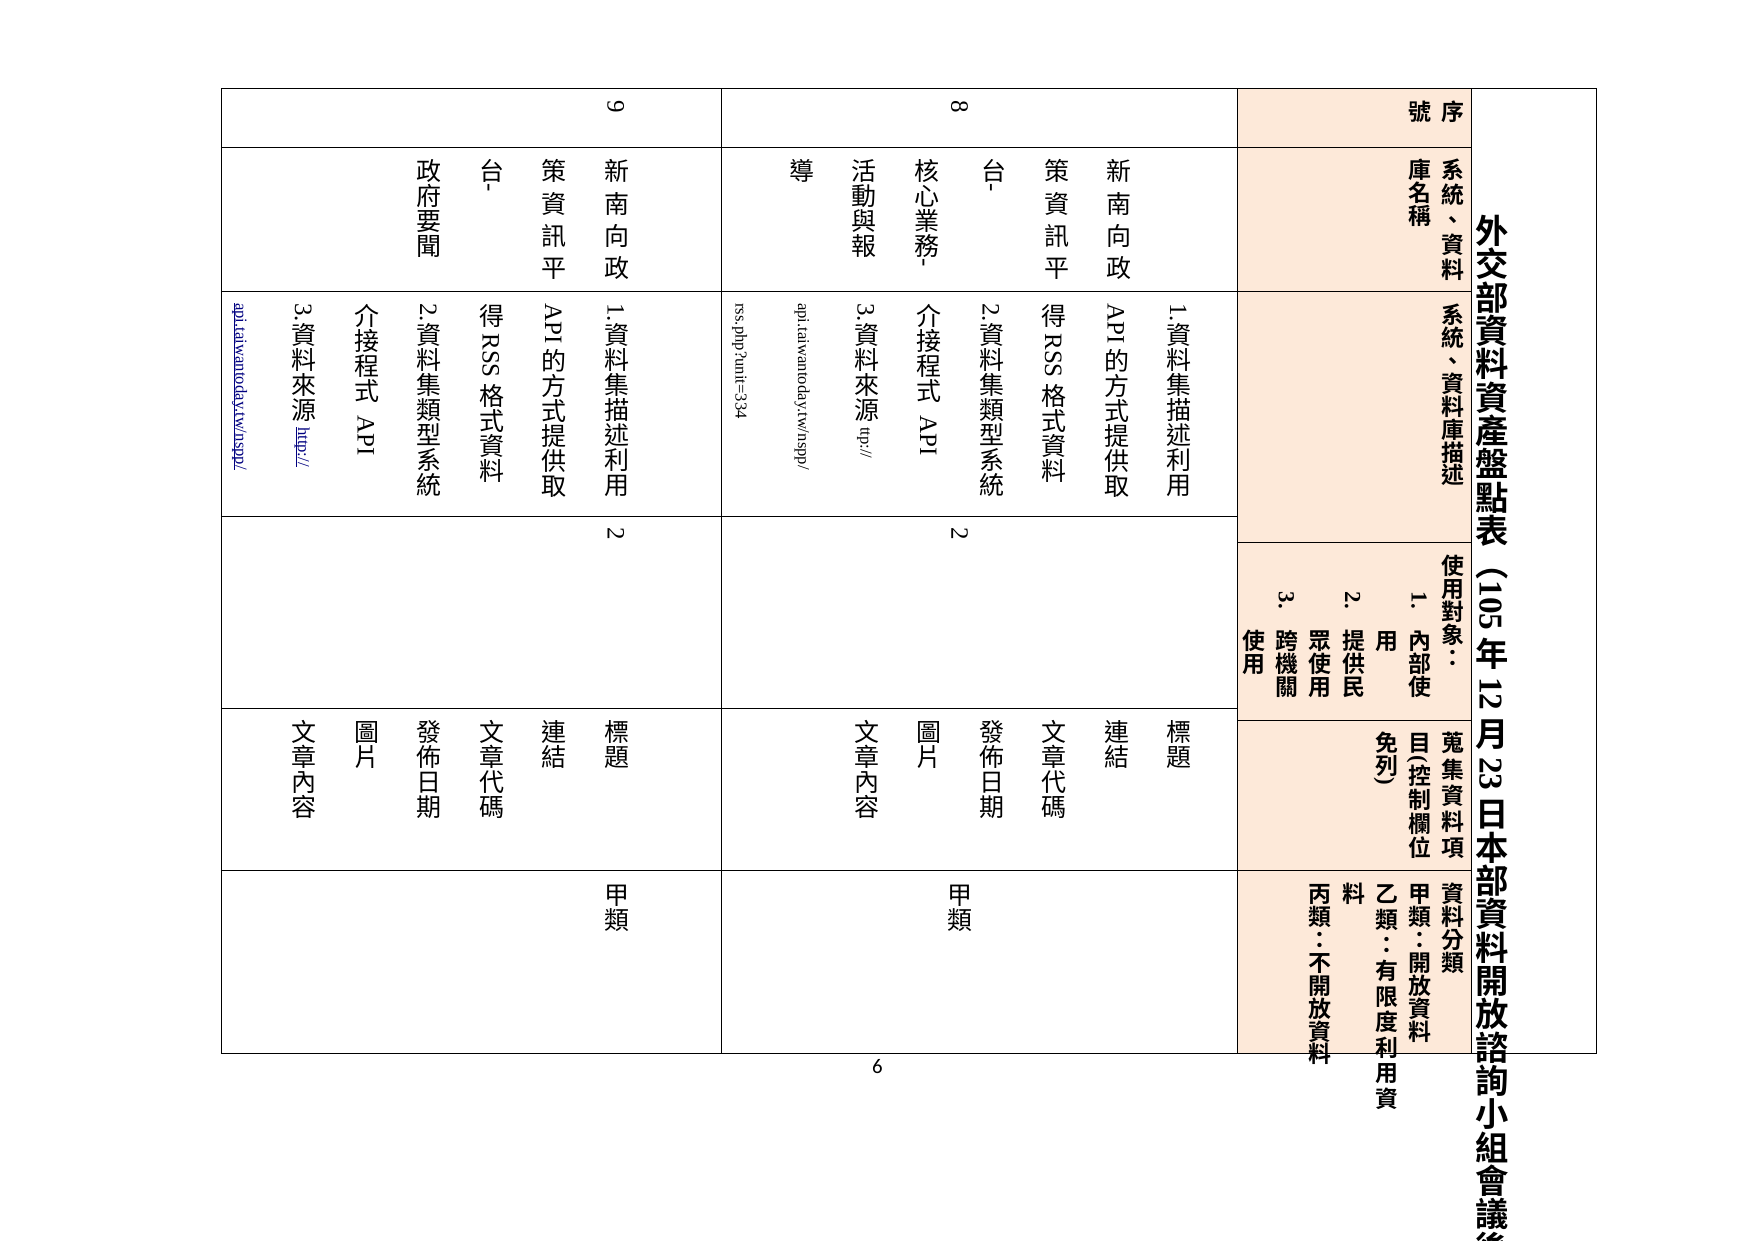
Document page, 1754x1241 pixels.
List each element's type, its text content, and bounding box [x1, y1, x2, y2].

table_cell 1.資料集描述利用API的方式提供取得RSS格式資料 2.資料集類型系統介接程式 API 3.資料來源ttp://api.taiwantoday.tw/nspp/rss.php?unit=334 [722, 292, 1237, 516]
table_cell 2 [222, 517, 721, 708]
table_cell 2 [722, 517, 1237, 708]
table_cell 新南向政策資訊平台- 政府要聞 [222, 148, 721, 291]
table_cell 9 [222, 89, 721, 147]
table_cell 標題 連結 文章代碼 發佈日期 圖片 文章內容 [222, 709, 721, 870]
table_cell 資料分類 甲類：開放資料 乙類：有限度利用資料 丙類：不開放資料 [1238, 871, 1471, 1053]
table_cell 新南向政策資訊平台- 核心業務-活動與報導 [722, 148, 1237, 291]
table_cell 蒐集資料項目(控制欄位免列) [1238, 721, 1471, 870]
table_cell 1.資料集描述利用API的方式提供取得RSS格式資料 2.資料集類型系統介接程式 API 3.資料來源http://api.taiwantoday.tw/nspp/rss.php?unit=255 [222, 292, 721, 516]
table_cell 8 [722, 89, 1237, 147]
table_cell 系統、資料庫描述 [1238, 292, 1471, 542]
table_cell 甲類 [722, 871, 1237, 1053]
table_cell 系統、資料庫名稱 [1238, 148, 1471, 291]
table_cell 甲類 [222, 871, 721, 1053]
table_cell 使用對象： 內部使用 提供民眾使用 跨機關使用 [1238, 543, 1471, 720]
table_header 外交部資料資產盤點表（105年12月23日本部資料開放諮詢小組會議後各單位盤點提報） [1472, 89, 1596, 1053]
table_cell 序號 [1238, 89, 1471, 147]
table_cell 標題 連結 文章代碼 發佈日期 圖片 文章內容 [722, 709, 1237, 870]
